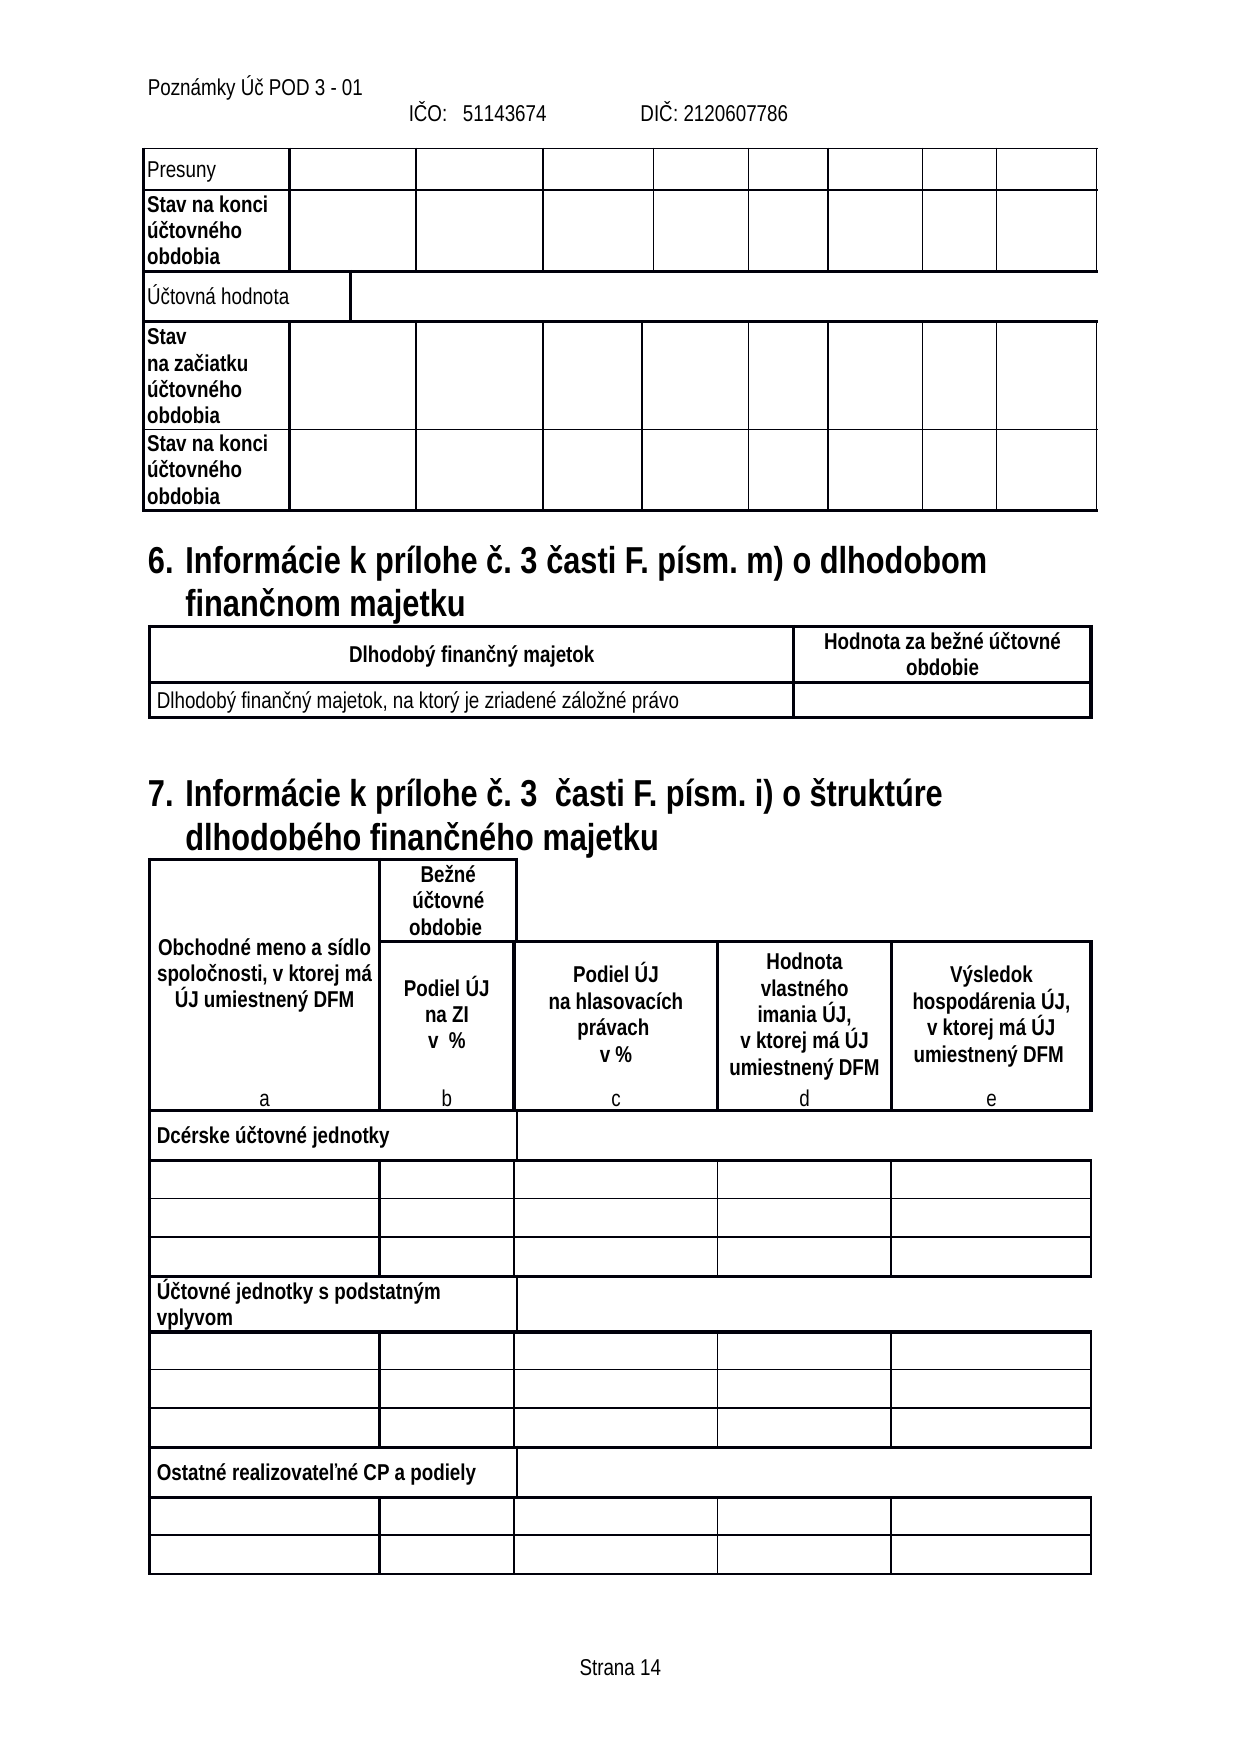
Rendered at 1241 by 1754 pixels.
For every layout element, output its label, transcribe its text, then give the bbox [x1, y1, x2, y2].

table_cell [829, 191, 922, 270]
table_cell [643, 323, 748, 428]
table_cell [718, 1238, 890, 1274]
table_cell [892, 1199, 1090, 1236]
table_cell [381, 1370, 513, 1407]
table_cell [795, 684, 1089, 716]
table_cell [544, 149, 653, 189]
table_cell [923, 191, 996, 270]
table_cell a [151, 1085, 378, 1109]
table_cell Hodnota vlastného imania ÚJ, v ktorej má ÚJ umiestnený DFM [719, 943, 890, 1085]
table_cell Ostatné realizovateľné CP a podiely [151, 1449, 516, 1496]
table_cell [892, 1499, 1090, 1534]
table_cell [718, 1536, 890, 1573]
table_cell [643, 430, 748, 509]
table_cell [515, 1162, 717, 1198]
table_cell [417, 191, 542, 270]
table_cell [718, 1409, 890, 1446]
table_cell [151, 1536, 378, 1573]
table_cell [151, 1238, 378, 1274]
table_cell [654, 191, 748, 270]
table_cell [515, 1409, 717, 1446]
table_cell [749, 149, 827, 189]
table_cell [997, 323, 1096, 428]
table_cell [381, 1238, 513, 1274]
table_cell [515, 1334, 717, 1369]
table_cell Účtovné jednotky s podstatným vplyvom [151, 1278, 516, 1330]
title Informácie k prílohe č. 3 časti F. písm. i) o štruktúre dlhodobého finančného majetku [148, 772, 1092, 858]
table_cell [515, 1238, 717, 1274]
table_cell [291, 191, 415, 270]
table_cell [892, 1162, 1090, 1198]
table_cell [381, 1162, 513, 1198]
table_cell Stav na konci účtovného obdobia [145, 430, 288, 509]
title Informácie k prílohe č. 3 časti F. písm. m) o dlhodobom finančnom majetku [148, 539, 1092, 625]
table_cell [515, 1199, 717, 1236]
table_cell e [893, 1085, 1089, 1109]
table_cell [151, 1409, 378, 1446]
table_cell [381, 1334, 513, 1369]
table_cell [997, 149, 1096, 189]
table_cell [718, 1334, 890, 1369]
table_cell [417, 323, 542, 428]
table_cell [749, 323, 827, 428]
table_cell [417, 149, 542, 189]
table_cell [515, 1536, 717, 1573]
table_cell [749, 191, 827, 270]
table_cell [997, 191, 1096, 270]
table_cell Účtovná hodnota [145, 273, 349, 320]
table_cell [544, 430, 641, 509]
table_cell Výsledok hospodárenia ÚJ, v ktorej má ÚJ umiestnený DFM [893, 943, 1089, 1085]
table_cell [417, 430, 542, 509]
table_cell [151, 1334, 378, 1369]
table_cell [515, 1499, 717, 1534]
table_cell [892, 1370, 1090, 1407]
table_cell c [516, 1085, 716, 1109]
table_cell [718, 1370, 890, 1407]
table_header Bežné účtovné obdobie [381, 861, 515, 940]
table_cell [151, 1199, 378, 1236]
table_cell [829, 323, 922, 428]
table_cell Dcérske účtovné jednotky [151, 1112, 516, 1159]
table_cell [515, 1370, 717, 1407]
table_cell [544, 323, 641, 428]
table_cell [151, 1499, 378, 1534]
table_cell [829, 430, 922, 509]
table_cell Dlhodobý finančný majetok, na ktorý je zriadené záložné právo [151, 684, 792, 716]
table_cell [892, 1334, 1090, 1369]
table_cell [381, 1499, 513, 1534]
table_header Obchodné meno a sídlo spoločnosti, v ktorej má ÚJ umiestnený DFM [151, 861, 378, 1085]
table_cell Stav na konci účtovného obdobia [145, 191, 288, 270]
table_cell [923, 323, 996, 428]
table_cell [997, 430, 1096, 509]
table_cell [291, 430, 415, 509]
table_cell [892, 1238, 1090, 1274]
table_header Dlhodobý finančný majetok [151, 628, 792, 681]
table_cell [718, 1162, 890, 1198]
table_cell [654, 149, 748, 189]
table_cell [291, 149, 415, 189]
table_cell [892, 1536, 1090, 1573]
table_header Hodnota za bežné účtovné obdobie [795, 628, 1089, 681]
table_cell [829, 149, 922, 189]
table_cell [381, 1199, 513, 1236]
table_cell [749, 430, 827, 509]
table_cell [151, 1370, 378, 1407]
table_cell Podiel ÚJ na ZI v % [381, 943, 512, 1085]
table_cell [381, 1536, 513, 1573]
table_cell [923, 430, 996, 509]
table_cell [151, 1162, 378, 1198]
table_cell [718, 1499, 890, 1534]
table_cell Stav na začiatku účtovného obdobia [145, 323, 288, 428]
table_cell d [719, 1085, 890, 1109]
table_cell Podiel ÚJ na hlasovacích právach v % [516, 943, 716, 1085]
table_cell [892, 1409, 1090, 1446]
table_cell [381, 1409, 513, 1446]
table_cell [718, 1199, 890, 1236]
table_cell [544, 191, 653, 270]
table_cell [923, 149, 996, 189]
table_cell b [381, 1085, 512, 1109]
table_cell [291, 323, 415, 428]
table_cell Presuny [145, 149, 288, 189]
